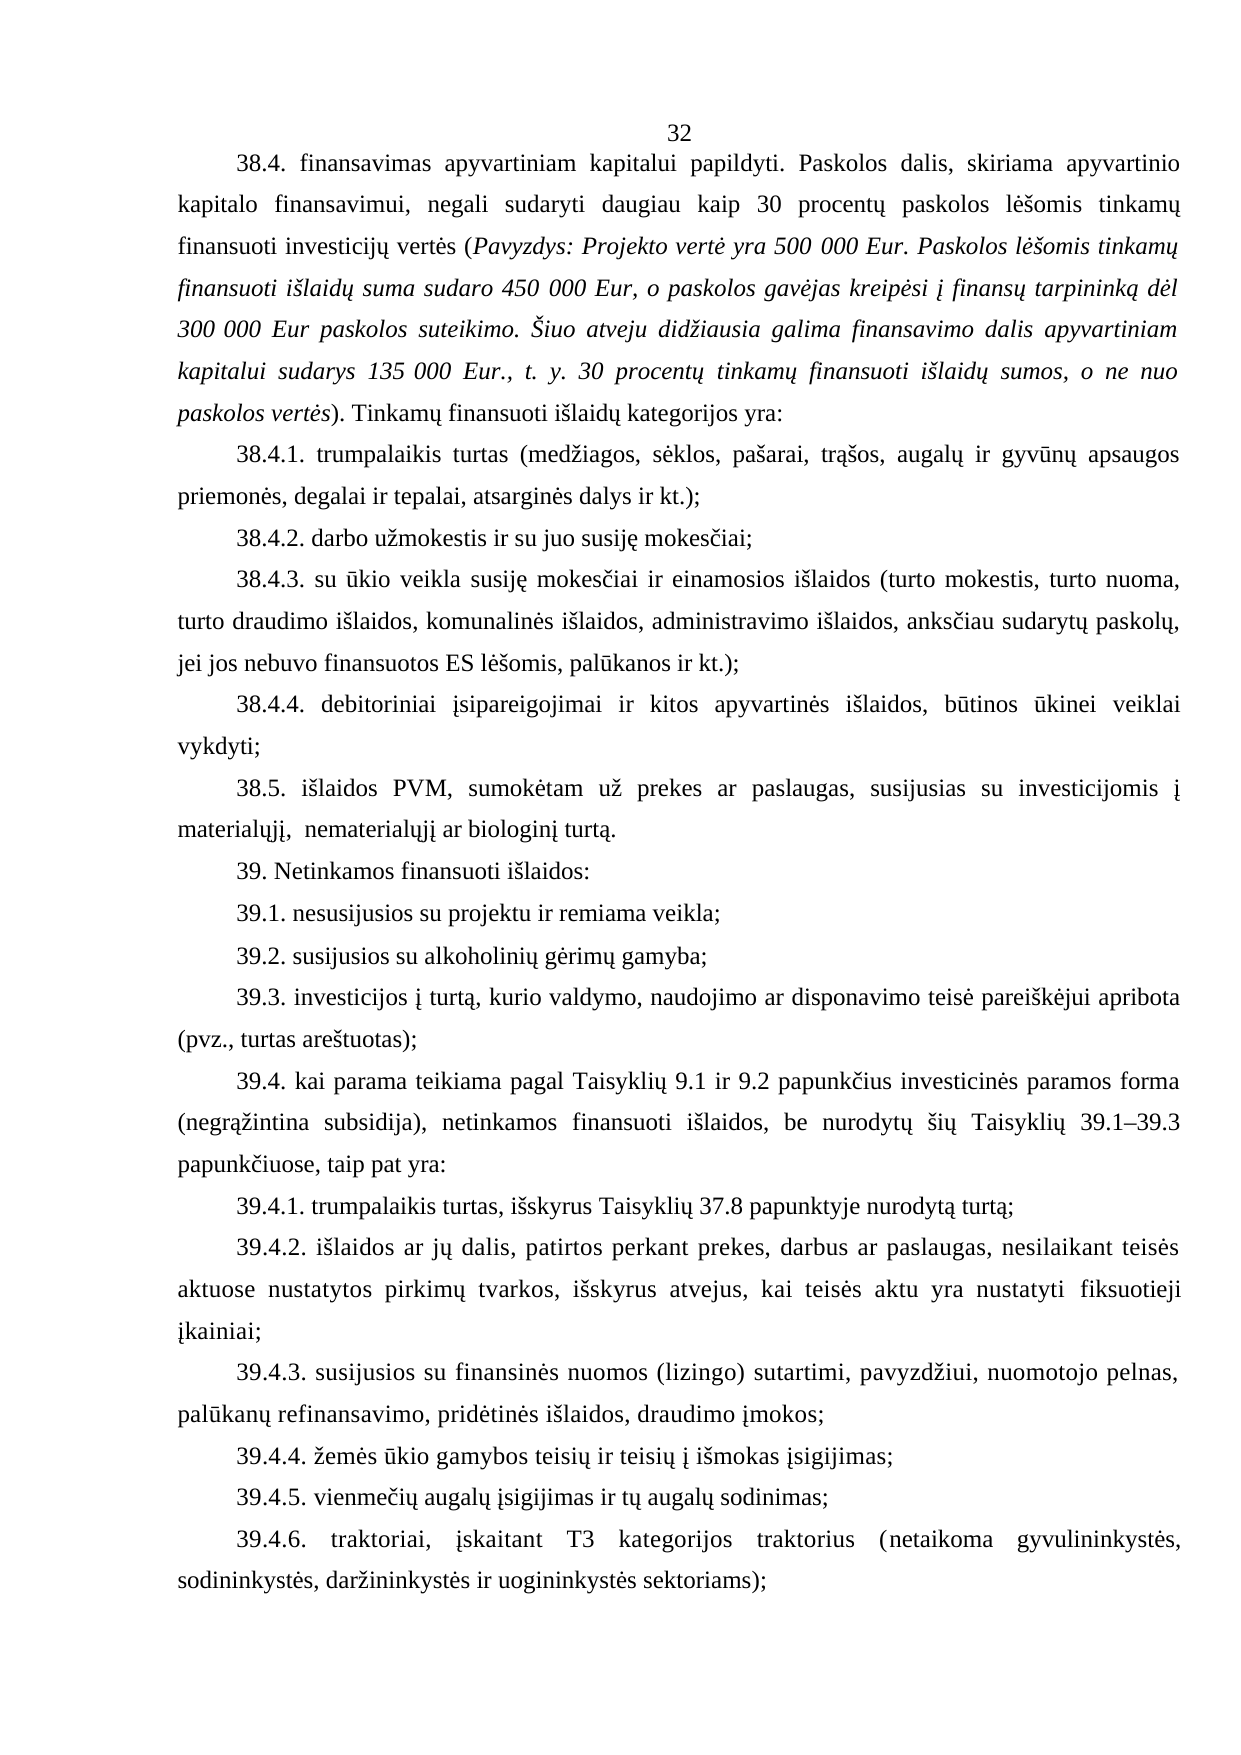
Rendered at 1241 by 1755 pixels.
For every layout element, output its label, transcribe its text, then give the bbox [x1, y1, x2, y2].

text 38.4.1. trumpalaikis turtas (medžiagos, sėklos, pašarai, trąšos, augalų ir gyvūnų apsaugos priemonės, degalai ir tepalai, atsarginės dalys ir kt.); [177, 439, 1181, 510]
text 38.4. finansavimas apyvartiniam kapitalui papildyti. Paskolos dalis, skiriama apyvartinio kapitalo finansavimui, negali sudaryti daugiau kaip 30 procentų paskolos lėšomis tinkamų finansuoti investicijų vertės (Pavyzdys: Projekto vertė yra 500 000 Eur. Paskolos lėšomis tinkamų finansuoti išlaidų suma sudaro 450 000 Eur, o paskolos gavėjas kreipėsi į finansų tarpininką dėl 300 000 Eur paskolos suteikimo. Šiuo atveju didžiausia galima finansavimo dalis apyvartiniam kapitalui sudarys 135 000 Eur., t. y. 30 procentų tinkamų finansuoti išlaidų sumos, o ne nuo paskolos vertės). Tinkamų finansuoti išlaidų kategorijos yra: [177, 148, 1181, 426]
text 38.4.3. su ūkio veikla susiję mokesčiai ir einamosios išlaidos (turto mokestis, turto nuoma, turto draudimo išlaidos, komunalinės išlaidos, administravimo išlaidos, anksčiau sudarytų paskolų, jei jos nebuvo finansuotos ES lėšomis, palūkanos ir kt.); [177, 564, 1181, 676]
text 38.4.2. darbo užmokestis ir su juo susiję mokesčiai; [177, 523, 1181, 551]
text 39.4.2. išlaidos ar jų dalis, patirtos perkant prekes, darbus ar paslaugas, nesilaikant teisės aktuose nustatytos pirkimų tvarkos, išskyrus atvejus, kai teisės aktu yra nustatyti fiksuotieji įkainiai; [177, 1232, 1181, 1344]
text 39.4.4. žemės ūkio gamybos teisių ir teisių į išmokas įsigijimas; [177, 1441, 1181, 1469]
text 39.4.6. traktoriai, įskaitant T3 kategorijos traktorius (netaikoma gyvulininkystės, sodininkystės, daržininkystės ir uogininkystės sektoriams); [177, 1524, 1181, 1593]
text 39. Netinkamos finansuoti išlaidos: [177, 856, 1181, 885]
text 39.4. kai parama teikiama pagal Taisyklių 9.1 ir 9.2 papunkčius investicinės paramos forma (negrąžintina subsidija), netinkamos finansuoti išlaidos, be nurodytų šių Taisyklių 39.1–39.3 papunkčiuose, taip pat yra: [177, 1066, 1181, 1178]
text 39.2. susijusios su alkoholinių gėrimų gamyba; [177, 941, 1181, 969]
text 39.4.3. susijusios su finansinės nuomos (lizingo) sutartimi, pavyzdžiui, nuomotojo pelnas, palūkanų refinansavimo, pridėtinės išlaidos, draudimo įmokos; [177, 1357, 1181, 1428]
text 39.3. investicijos į turtą, kurio valdymo, naudojimo ar disponavimo teisė pareiškėjui apribota (pvz., turtas areštuotas); [177, 982, 1181, 1053]
text 38.5. išlaidos PVM, sumokėtam už prekes ar paslaugas, susijusias su investicijomis į materialųjį, nematerialųjį ar biologinį turtą. [177, 773, 1181, 843]
text 39.4.1. trumpalaikis turtas, išskyrus Taisyklių 37.8 papunktyje nurodytą turtą; [177, 1191, 1181, 1219]
text 39.4.5. vienmečių augalų įsigijimas ir tų augalų sodinimas; [177, 1482, 1181, 1511]
text 39.1. nesusijusios su projektu ir remiama veikla; [177, 898, 1181, 926]
text 38.4.4. debitoriniai įsipareigojimai ir kitos apyvartinės išlaidos, būtinos ūkinei veiklai vykdyti; [177, 689, 1181, 760]
